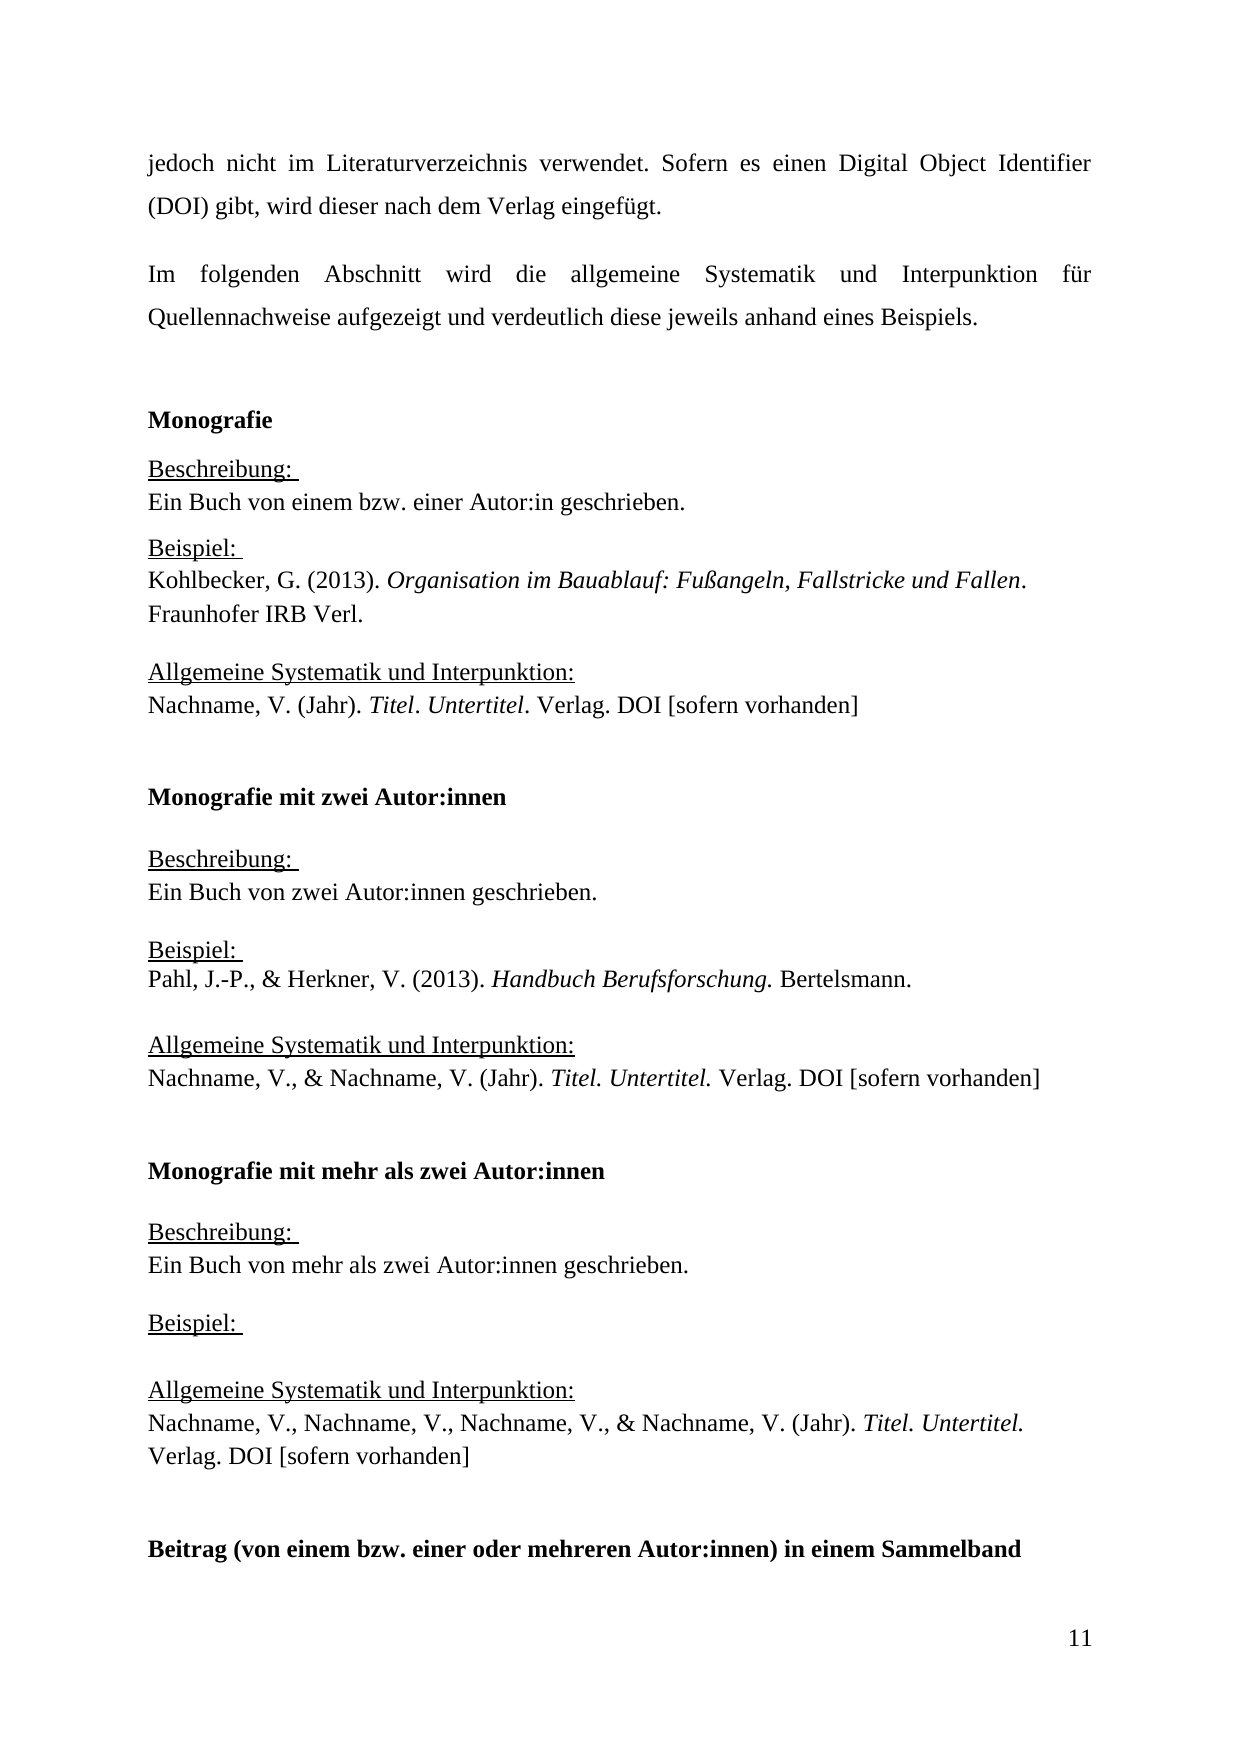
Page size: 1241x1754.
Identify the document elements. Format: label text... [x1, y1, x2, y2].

text Beispiel: Pahl, J.-P., & Herkner, V. (2013). Handbuch Berufsforschung. Bertelsmann. [148, 935, 1092, 993]
text Allgemeine Systematik und Interpunktion: Nachname, V. (Jahr). Titel. Untertitel. Verlag. DOI [sofern vorhanden] [148, 657, 1092, 718]
text Monografie mit zwei Autor:innen [148, 782, 1092, 811]
text Monografie mit mehr als zwei Autor:innen [148, 1156, 1092, 1185]
text Allgemeine Systematik und Interpunktion: Nachname, V., Nachname, V., Nachname, V., & Nachname, V. (Jahr). Titel. Untertitel. Verlag. DOI [sofern vorhanden] [148, 1375, 1092, 1469]
text Beschreibung: Ein Buch von mehr als zwei Autor:innen geschrieben. [148, 1217, 1092, 1279]
text Beschreibung: Ein Buch von einem bzw. einer Autor:in geschrieben. [148, 454, 1092, 516]
text Beispiel: Kohlbecker, G. (2013). Organisation im Bauablauf: Fußangeln, Fallstricke und Fallen. Fraunhofer IRB Verl. [148, 533, 1092, 627]
text Beschreibung: Ein Buch von zwei Autor:innen geschrieben. [148, 844, 1092, 906]
text Monografie [148, 405, 1092, 434]
text Beispiel: [148, 1308, 1092, 1337]
text jedoch nicht im Literaturverzeichnis verwendet. Sofern es einen Digital Object Identifier (DOI) gibt, wird dieser nach dem Verlag eingefügt. [148, 148, 1092, 219]
text Im folgenden Abschnitt wird die allgemeine Systematik und Interpunktion für Quellennachweise aufgezeigt und verdeutlich diese jeweils anhand eines Beispiels. [148, 259, 1092, 331]
text Allgemeine Systematik und Interpunktion: Nachname, V., & Nachname, V. (Jahr). Titel. Untertitel. Verlag. DOI [sofern vorhanden] [148, 1030, 1092, 1092]
text Beitrag (von einem bzw. einer oder mehreren Autor:innen) in einem Sammelband [148, 1534, 1092, 1562]
